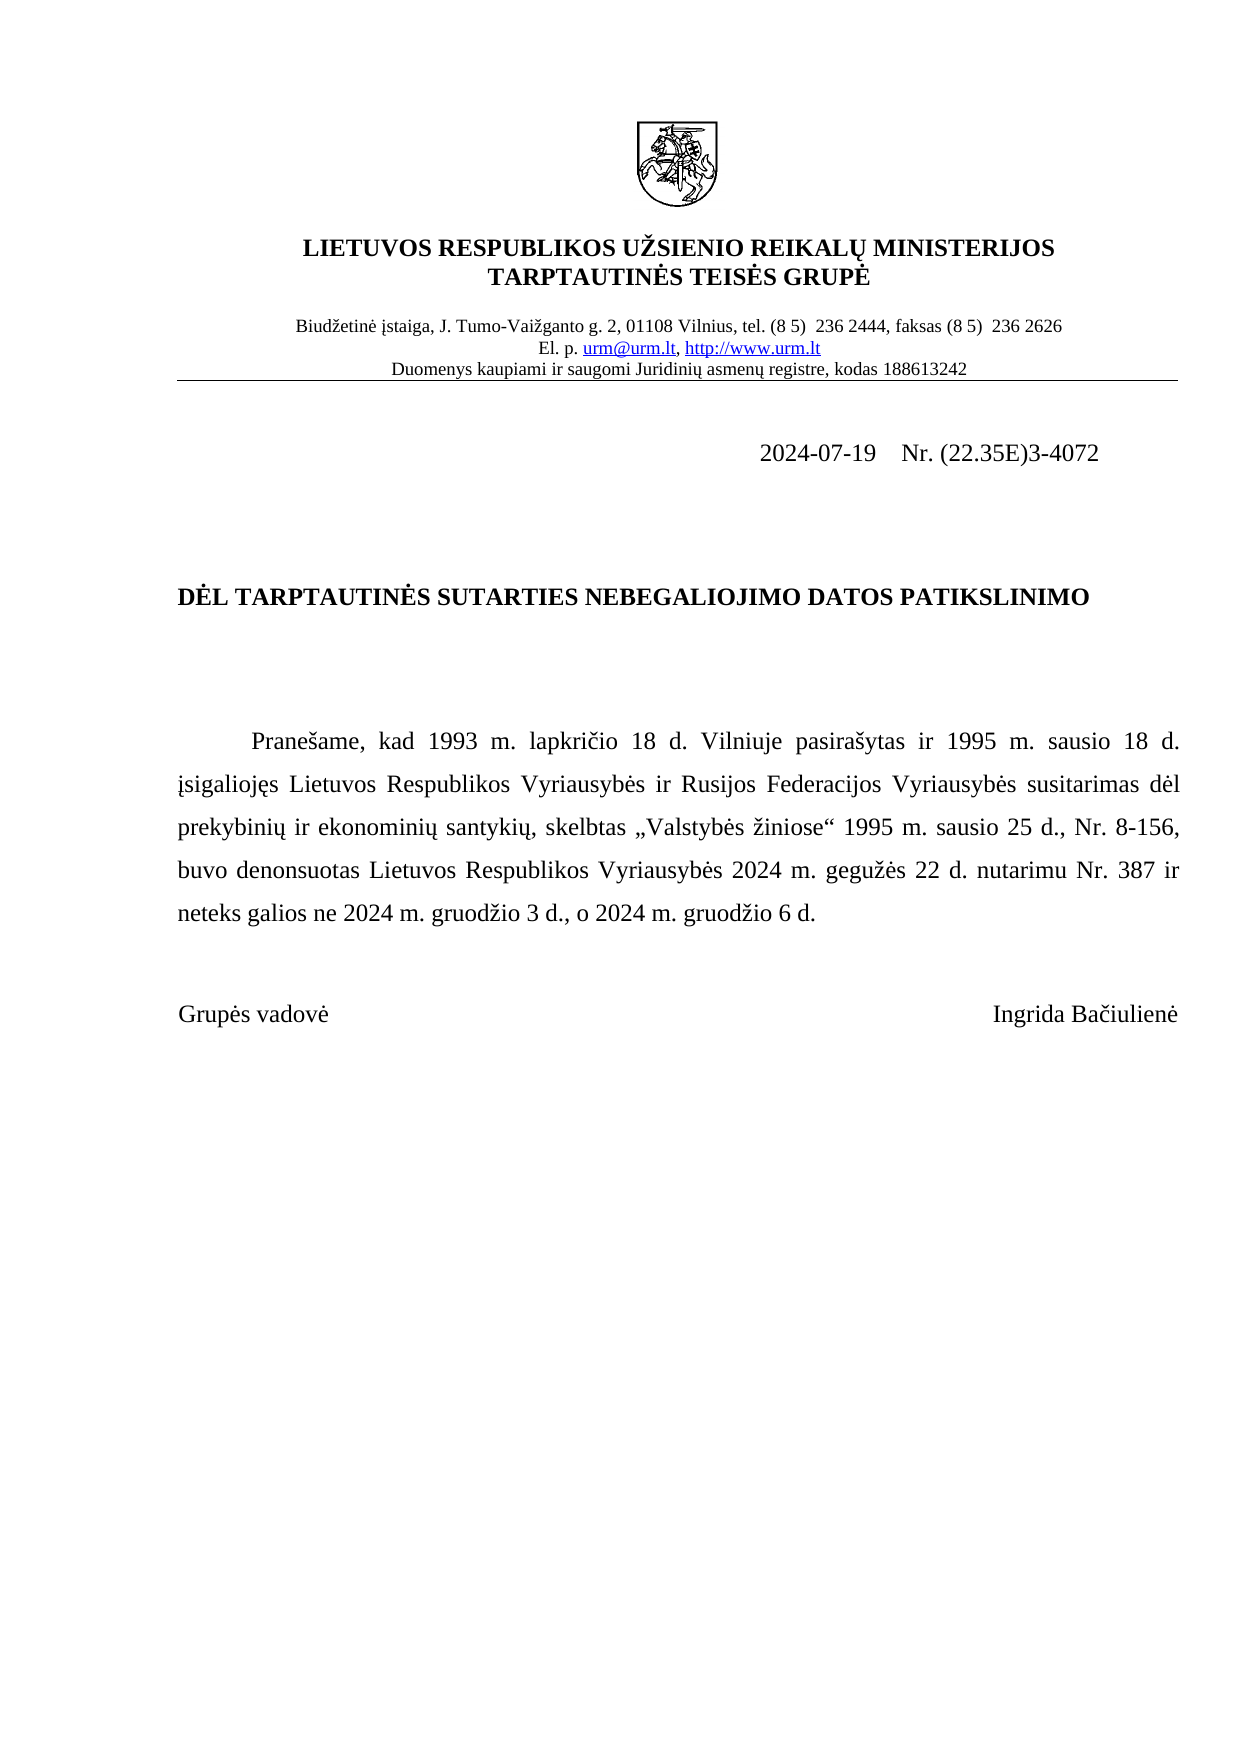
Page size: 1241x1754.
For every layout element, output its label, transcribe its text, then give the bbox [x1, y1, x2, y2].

text TARPTAUTINĖS TEISĖS GRUPĖ [177, 262, 1181, 291]
text Duomenys kaupiami ir saugomi Juridinių asmenų registre, kodas 188613242 [177, 358, 1181, 380]
text LIETUVOS RESPUBLIKOS UŽSIENIO REIKALŲ MINISTERIJOS [177, 233, 1181, 262]
table_header Ingrida Bačiulienė [815, 999, 1178, 1037]
table_header Grupės vadovė [178, 999, 678, 1037]
table_header [177, 438, 679, 496]
text Biudžetinė įstaiga, J. Tumo-Vaižganto g. 2, 01108 Vilnius, tel. (8 5) 236 2444, faksas (8 5) 236 2626 [177, 315, 1181, 337]
table_header 2024-07-19 Nr. (22.35E)3-4072 [679, 438, 1180, 496]
table_header Parašo vieta [678, 999, 815, 1037]
table_header [177, 381, 1178, 409]
text DĖL TARPTAUTINĖS SUTARTIES NEBEGALIOJIMO DATOS PATIKSLINIMO [177, 582, 1181, 611]
text El. p. urm@urm.lt, http://www.urm.lt [177, 337, 1181, 358]
text Pranešame, kad 1993 m. lapkričio 18 d. Vilniuje pasirašytas ir 1995 m. sausio 18 d. įsigaliojęs Lietuvos Respublikos Vyriausybės ir Rusijos Federacijos Vyriausybės susitarimas dėl prekybinių ir ekonominių santykių, skelbtas „Valstybės žiniose“ 1995 m. sausio 25 d., Nr. 8-156, buvo denonsuotas Lietuvos Respublikos Vyriausybės 2024 m. gegužės 22 d. nutarimu Nr. 387 ir neteks galios ne 2024 m. gruodžio 3 d., o 2024 m. gruodžio 6 d. [177, 726, 1181, 927]
